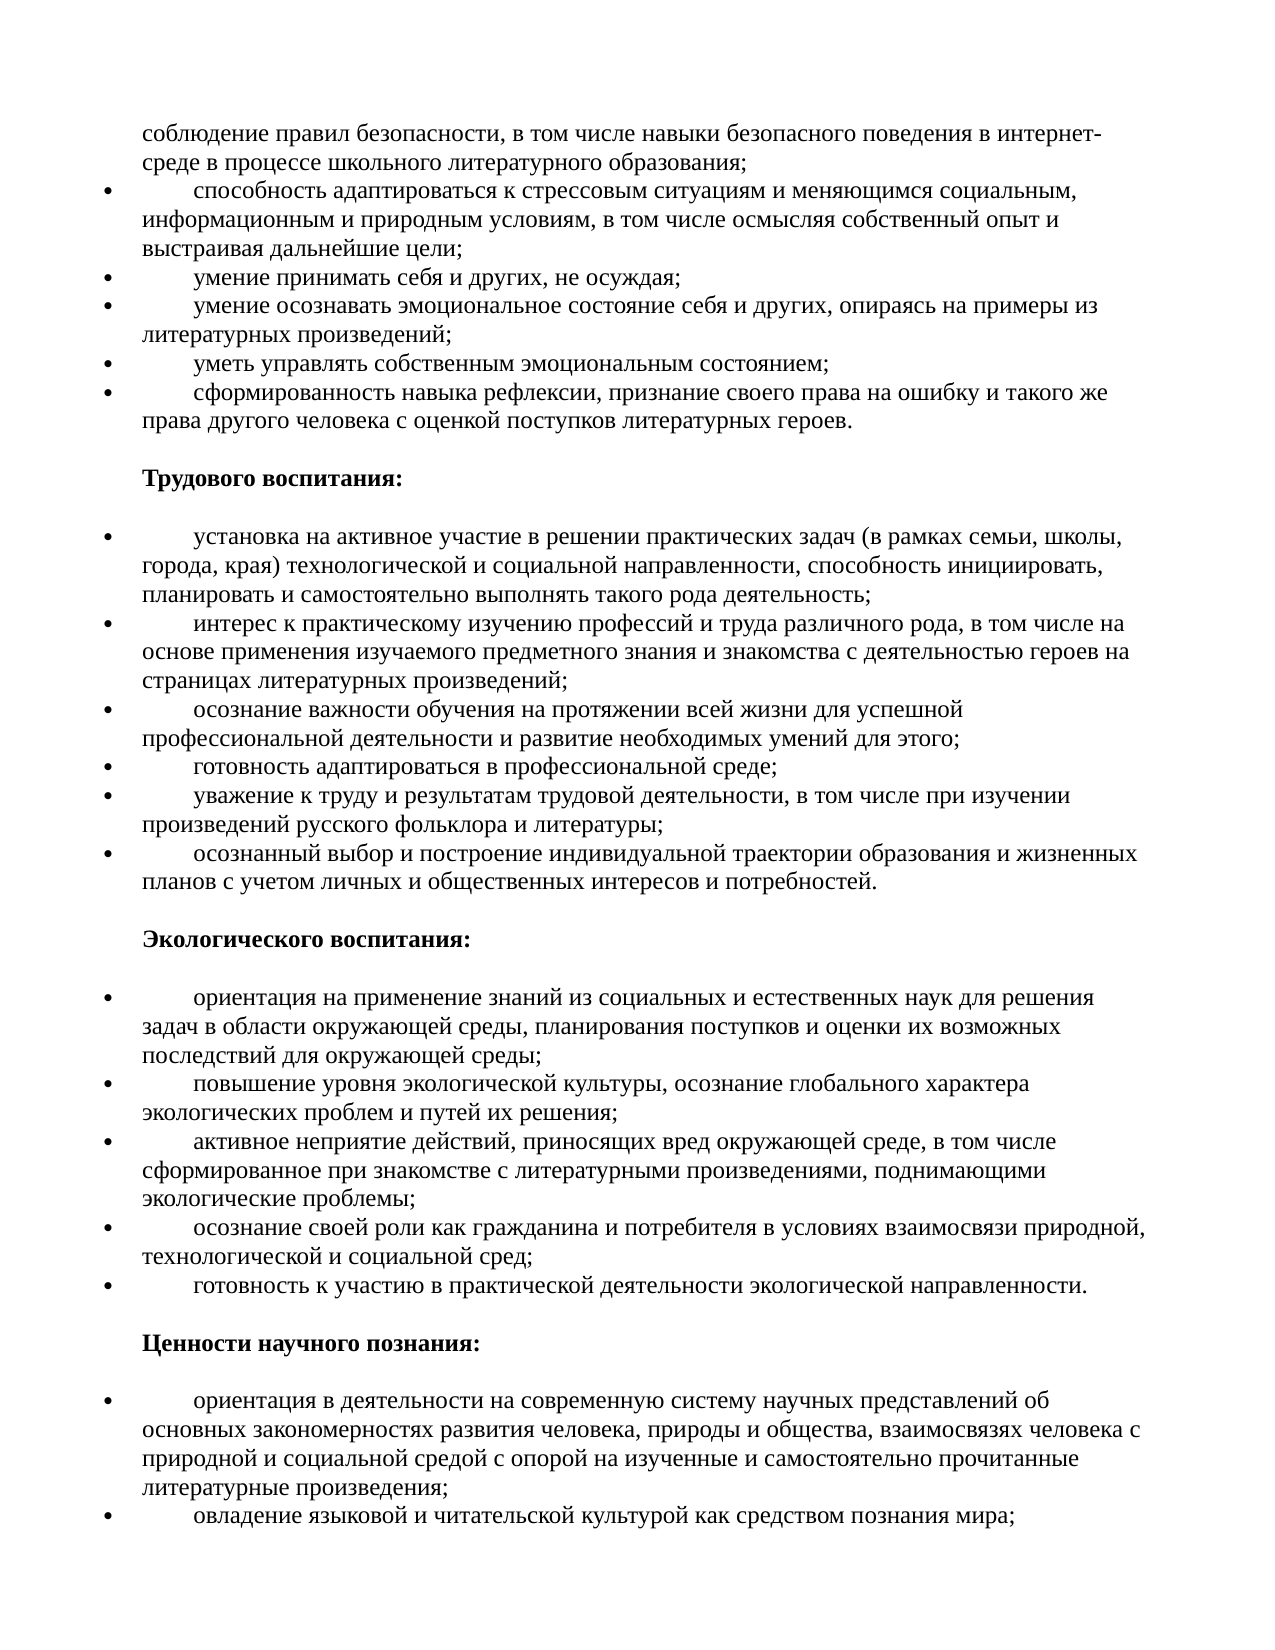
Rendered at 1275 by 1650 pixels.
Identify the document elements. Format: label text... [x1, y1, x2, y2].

text Ценности научного познания: [118, 1328, 1157, 1356]
list активное неприятие действий, приносящих вред окружающей среде, в том числе сформированное при знакомстве с литературными произведениями, поднимающими экологические проблемы; [104, 1126, 1157, 1212]
list соблюдение правил безопасности, в том числе навыки безопасного поведения в интернет-среде в процессе школьного литературного образования; [104, 118, 1157, 176]
list овладение языковой и читательской культурой как средством познания мира; [104, 1501, 1157, 1529]
list способность адаптироваться к стрессовым ситуациям и меняющимся социальным, информационным и природным условиям, в том числе осмысляя собственный опыт и выстраивая дальнейшие цели; [104, 176, 1157, 262]
list умение принимать себя и других, не осуждая; [104, 262, 1157, 291]
list сформированность навыка рефлексии, признание своего права на ошибку и такого же права другого человека с оценкой поступков литературных героев. [104, 377, 1157, 434]
list готовность к участию в практической деятельности экологической направленности. [104, 1270, 1157, 1298]
list осознанный выбор и построение индивидуальной траектории образования и жизненных планов с учетом личных и общественных интересов и потребностей. [104, 838, 1157, 895]
list ориентация на применение знаний из социальных и естественных наук для решения задач в области окружающей среды, планирования поступков и оценки их возможных последствий для окружающей среды; [104, 982, 1157, 1068]
list установка на активное участие в решении практических задач (в рамках семьи, школы, города, края) технологической и социальной направленности, способность инициировать, планировать и самостоятельно выполнять такого рода деятельность; [104, 521, 1157, 608]
list ориентация в деятельности на современную систему научных представлений об основных закономерностях развития человека, природы и общества, взаимосвязях человека с природной и социальной средой с опорой на изученные и самостоятельно прочитанные литературные произведения; [104, 1386, 1157, 1501]
list готовность адаптироваться в профессиональной среде; [104, 751, 1157, 780]
list интерес к практическому изучению профессий и труда различного рода, в том числе на основе применения изучаемого предметного знания и знакомства с деятельностью героев на страницах литературных произведений; [104, 608, 1157, 694]
text Экологического воспитания: [118, 924, 1157, 953]
list умение осознавать эмоциональное состояние себя и других, опираясь на примеры из литературных произведений; [104, 291, 1157, 348]
list уважение к труду и результатам трудовой деятельности, в том числе при изучении произведений русского фольклора и литературы; [104, 780, 1157, 838]
list уметь управлять собственным эмоциональным состоянием; [104, 348, 1157, 377]
list осознание важности обучения на протяжении всей жизни для успешной профессиональной деятельности и развитие необходимых умений для этого; [104, 694, 1157, 751]
text Трудового воспитания: [118, 463, 1157, 492]
list осознание своей роли как гражданина и потребителя в условиях взаимосвязи природной, технологической и социальной сред; [104, 1212, 1157, 1270]
list повышение уровня экологической культуры, осознание глобального характера экологических проблем и путей их решения; [104, 1068, 1157, 1126]
